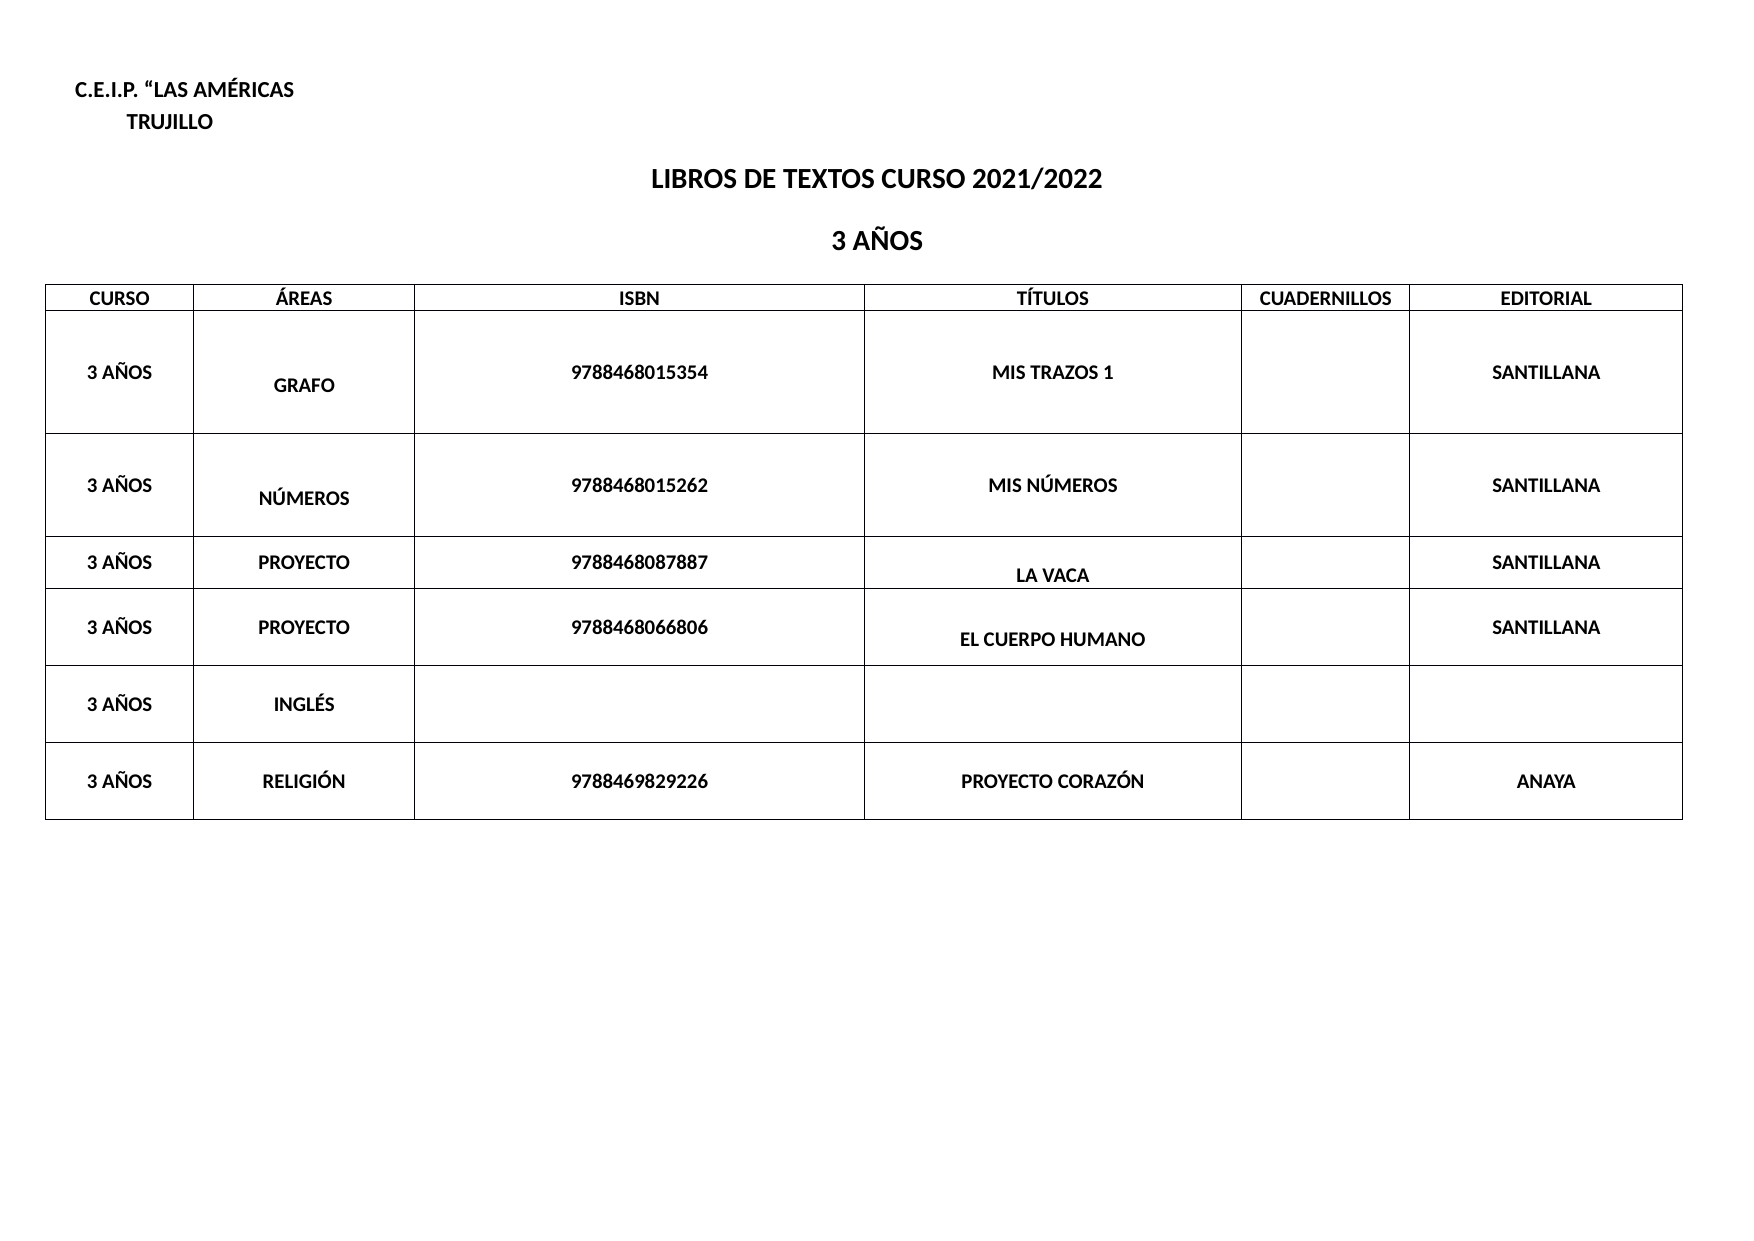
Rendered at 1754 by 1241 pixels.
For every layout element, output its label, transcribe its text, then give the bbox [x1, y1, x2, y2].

table_header CURSO [46, 285, 193, 310]
table_cell [1242, 743, 1409, 819]
table_cell SANTILLANA [1410, 537, 1682, 587]
table_cell [1242, 311, 1409, 433]
table_cell LA VACA [865, 537, 1241, 587]
table_cell SANTILLANA [1410, 434, 1682, 536]
table_header ÁREAS [194, 285, 414, 310]
table_header CUADERNILLOS [1242, 285, 1409, 310]
table_header ISBN [415, 285, 864, 310]
table_cell SANTILLANA [1410, 589, 1682, 665]
table_cell 9788468066806 [415, 589, 864, 665]
table_cell [1242, 537, 1409, 587]
table_cell GRAFO [194, 311, 414, 433]
table_cell PROYECTO [194, 537, 414, 587]
table_cell MIS NÚMEROS [865, 434, 1241, 536]
text TRUJILLO [75, 107, 1679, 135]
text C.E.I.P. “LAS AMÉRICAS [75, 75, 1679, 103]
table_header EDITORIAL [1410, 285, 1682, 310]
table_cell 9788468015354 [415, 311, 864, 433]
text 3 AÑOS [75, 222, 1679, 258]
table_cell 3 AÑOS [46, 434, 193, 536]
table_cell MIS TRAZOS 1 [865, 311, 1241, 433]
table_cell [1242, 434, 1409, 536]
table_header TÍTULOS [865, 285, 1241, 310]
table_cell 3 AÑOS [46, 743, 193, 819]
table_cell PROYECTO CORAZÓN [865, 743, 1241, 819]
table_cell 3 AÑOS [46, 537, 193, 587]
table_cell [1242, 666, 1409, 742]
table_cell 3 AÑOS [46, 589, 193, 665]
table_cell INGLÉS [194, 666, 414, 742]
table_cell PROYECTO [194, 589, 414, 665]
table_cell 3 AÑOS [46, 666, 193, 742]
table_cell EL CUERPO HUMANO [865, 589, 1241, 665]
table_cell RELIGIÓN [194, 743, 414, 819]
table_cell 3 AÑOS [46, 311, 193, 433]
table_cell SANTILLANA [1410, 311, 1682, 433]
table_cell [865, 666, 1241, 742]
table_cell NÚMEROS [194, 434, 414, 536]
text LIBROS DE TEXTOS CURSO 2021/2022 [75, 160, 1679, 196]
table_cell [1242, 589, 1409, 665]
table_cell [1410, 666, 1682, 742]
table_cell 9788468015262 [415, 434, 864, 536]
table_cell 9788469829226 [415, 743, 864, 819]
table_cell 9788468087887 [415, 537, 864, 587]
table_cell ANAYA [1410, 743, 1682, 819]
table_cell [415, 666, 864, 742]
